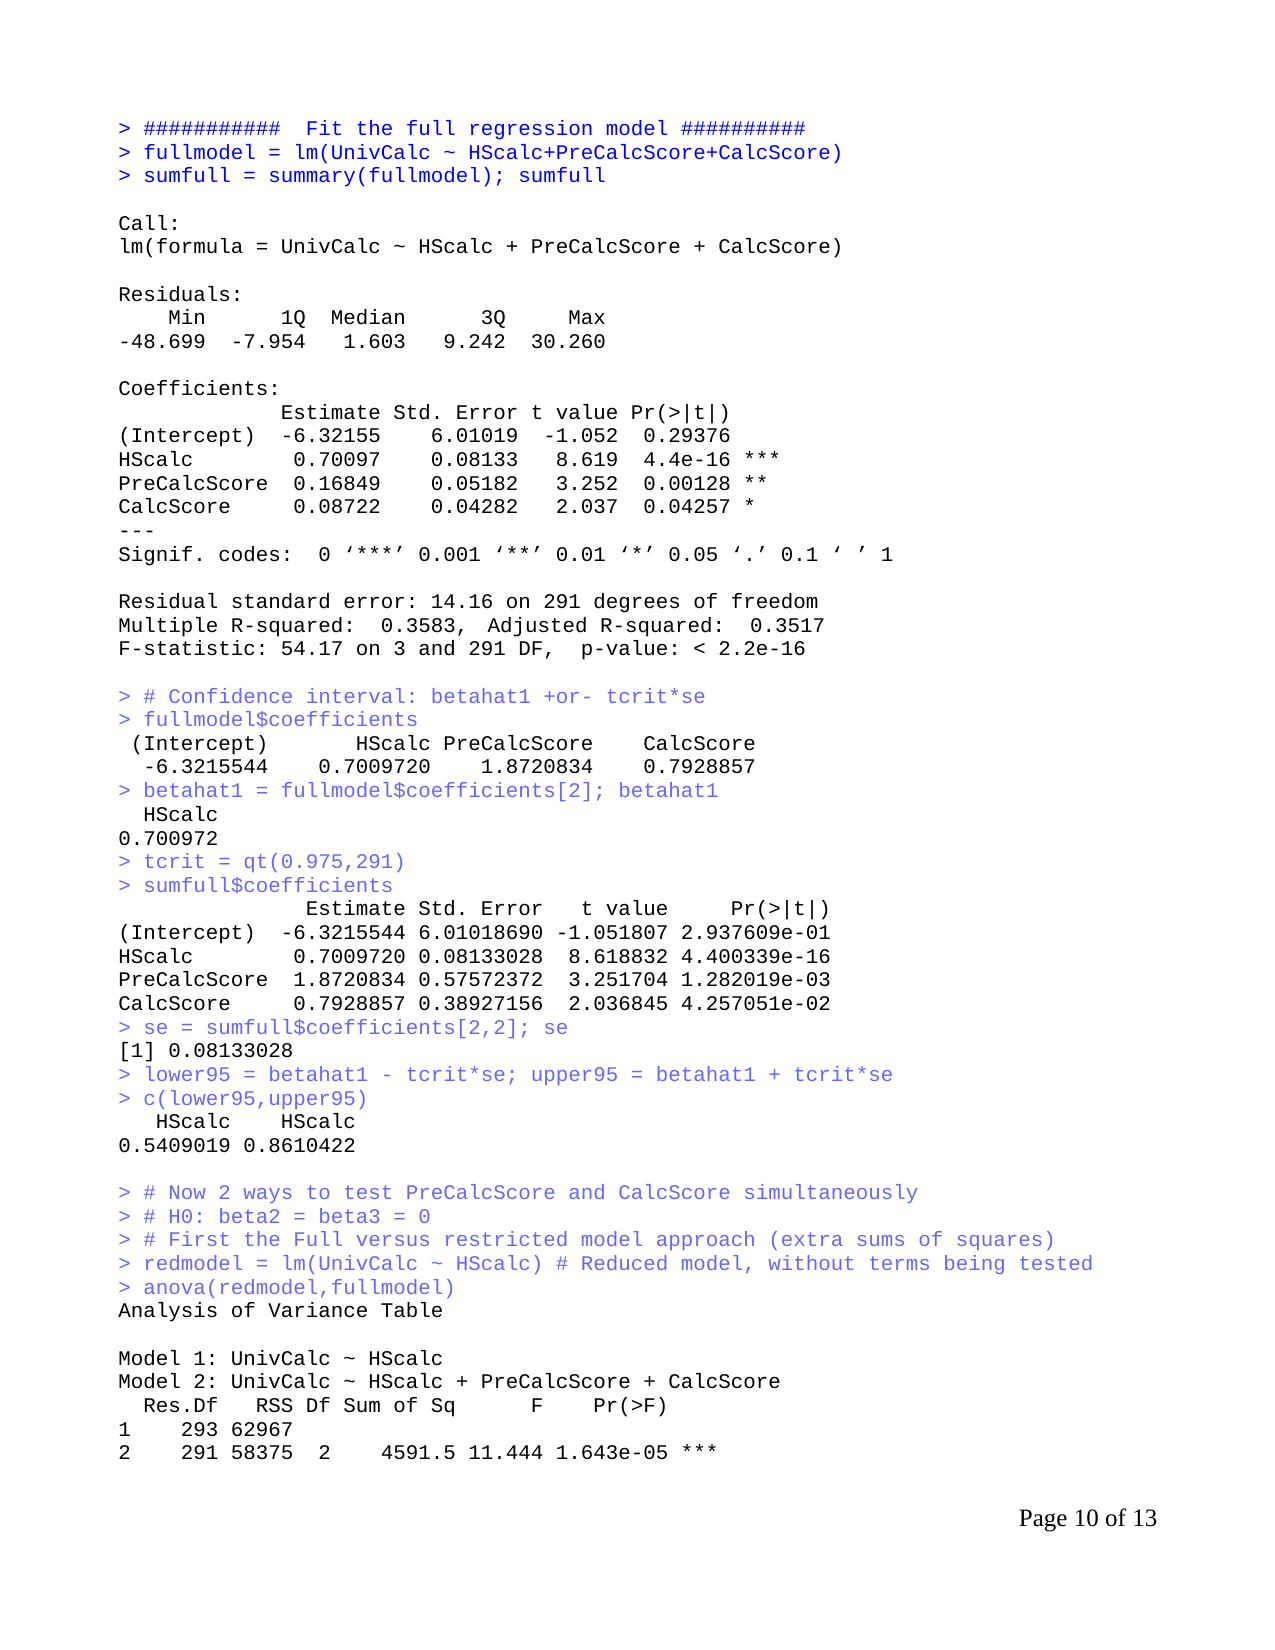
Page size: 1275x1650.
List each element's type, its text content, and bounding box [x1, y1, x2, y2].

text Model 1: UnivCalc ~ HScalc [118, 1348, 1160, 1371]
text Residual standard error: 14.16 on 291 degrees of freedom [118, 591, 1160, 615]
text > # First the Full versus restricted model approach (extra sums of squares) [118, 1229, 1160, 1253]
text > tcrit = qt(0.975,291) [118, 851, 1160, 875]
text Multiple R-squared: 0.3583, Adjusted R-squared: 0.3517 [118, 615, 1160, 638]
text > redmodel = lm(UnivCalc ~ HScalc) # Reduced model, without terms being tested [118, 1253, 1160, 1277]
text Model 2: UnivCalc ~ HScalc + PreCalcScore + CalcScore [118, 1371, 1160, 1395]
text > # H0: beta2 = beta3 = 0 [118, 1206, 1160, 1229]
text PreCalcScore 1.8720834 0.57572372 3.251704 1.282019e-03 [118, 969, 1160, 993]
text (Intercept) HScalc PreCalcScore CalcScore [118, 733, 1160, 757]
text > fullmodel = lm(UnivCalc ~ HScalc+PreCalcScore+CalcScore) [118, 142, 1160, 165]
text > ########### Fit the full regression model ########## [118, 118, 1160, 142]
text > se = sumfull$coefficients[2,2]; se [118, 1017, 1160, 1040]
text 0.5409019 0.8610422 [118, 1135, 1160, 1158]
text lm(formula = UnivCalc ~ HScalc + PreCalcScore + CalcScore) [118, 236, 1160, 260]
text -48.699 -7.954 1.603 9.242 30.260 [118, 331, 1160, 354]
text Estimate Std. Error t value Pr(>|t|) [118, 898, 1160, 922]
text 0.700972 [118, 827, 1160, 851]
text 2 291 58375 2 4591.5 11.444 1.643e-05 *** [118, 1442, 1160, 1466]
text (Intercept) -6.3215544 6.01018690 -1.051807 2.937609e-01 [118, 922, 1160, 946]
text Residuals: [118, 284, 1160, 307]
text Call: [118, 213, 1160, 236]
text Signif. codes: 0 ‘***’ 0.001 ‘**’ 0.01 ‘*’ 0.05 ‘.’ 0.1 ‘ ’ 1 [118, 544, 1160, 567]
text Res.Df RSS Df Sum of Sq F Pr(>F) [118, 1395, 1160, 1419]
text 1 293 62967 [118, 1419, 1160, 1442]
text -6.3215544 0.7009720 1.8720834 0.7928857 [118, 757, 1160, 780]
text CalcScore 0.08722 0.04282 2.037 0.04257 * [118, 496, 1160, 520]
text > c(lower95,upper95) [118, 1088, 1160, 1111]
text Estimate Std. Error t value Pr(>|t|) [118, 402, 1160, 426]
text Analysis of Variance Table [118, 1300, 1160, 1324]
text HScalc HScalc [118, 1111, 1160, 1135]
text CalcScore 0.7928857 0.38927156 2.036845 4.257051e-02 [118, 993, 1160, 1017]
text (Intercept) -6.32155 6.01019 -1.052 0.29376 [118, 426, 1160, 449]
text > sumfull = summary(fullmodel); sumfull [118, 165, 1160, 189]
text > anova(redmodel,fullmodel) [118, 1277, 1160, 1300]
text HScalc 0.7009720 0.08133028 8.618832 4.400339e-16 [118, 946, 1160, 969]
text > # Confidence interval: betahat1 +or- tcrit*se [118, 686, 1160, 709]
text [1] 0.08133028 [118, 1040, 1160, 1064]
text --- [118, 520, 1160, 544]
text HScalc [118, 804, 1160, 827]
text > lower95 = betahat1 - tcrit*se; upper95 = betahat1 + tcrit*se [118, 1064, 1160, 1088]
text HScalc 0.70097 0.08133 8.619 4.4e-16 *** [118, 449, 1160, 473]
text Min 1Q Median 3Q Max [118, 307, 1160, 331]
text > betahat1 = fullmodel$coefficients[2]; betahat1 [118, 780, 1160, 804]
text > sumfull$coefficients [118, 875, 1160, 898]
text F-statistic: 54.17 on 3 and 291 DF, p-value: < 2.2e-16 [118, 638, 1160, 662]
text > # Now 2 ways to test PreCalcScore and CalcScore simultaneously [118, 1182, 1160, 1206]
text Coefficients: [118, 378, 1160, 402]
text > fullmodel$coefficients [118, 709, 1160, 733]
text PreCalcScore 0.16849 0.05182 3.252 0.00128 ** [118, 473, 1160, 496]
